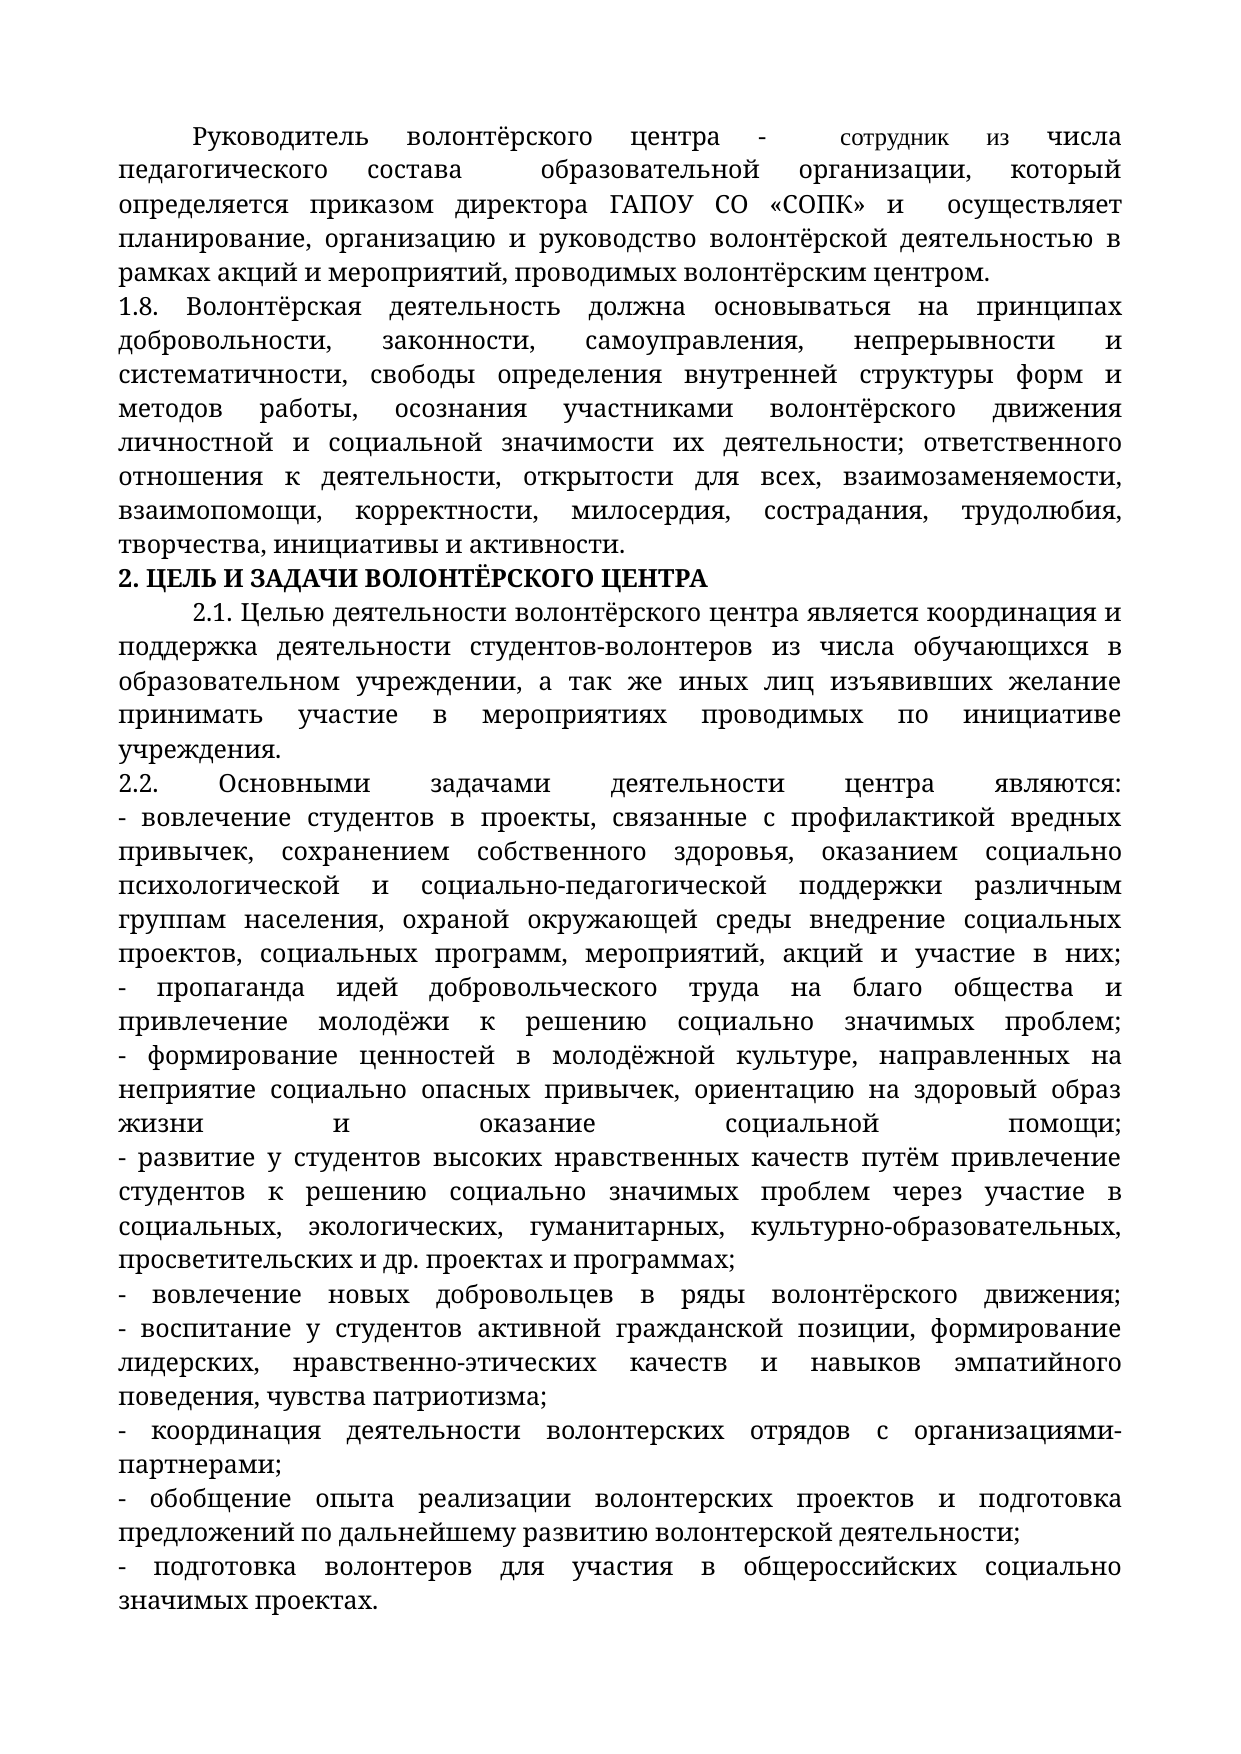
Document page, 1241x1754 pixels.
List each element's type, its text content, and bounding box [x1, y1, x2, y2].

text - координация деятельности волонтерских отрядов с организациями- партнерами; - обобщение опыта реализации волонтерских проектов и подготовка предложений по дальнейшему развитию волонтерской деятельности; [118, 1412, 1122, 1549]
text 2.2. Основными задачами деятельности центра являются: - вовлечение студентов в проекты, связанные с профилактикой вредных привычек, сохранением собственного здоровья, оказанием социально психологической и социально-педагогической поддержки различным группам населения, охраной окружающей среды внедрение социальных проектов, социальных программ, мероприятий, акций и участие в них; - пропаганда идей добровольческого труда на благо общества и привлечение молодёжи к решению социально значимых проблем; - формирование ценностей в молодёжной культуре, направленных на неприятие социально опасных привычек, ориентацию на здоровый образ жизни и оказание социальной помощи; - развитие у студентов высоких нравственных качеств путём привлечение студентов к решению социально значимых проблем через участие в социальных, экологических, гуманитарных, культурно-образовательных, просветительских и др. проектах и программах; [118, 765, 1122, 1276]
text - вовлечение новых добровольцев в ряды волонтёрского движения; - воспитание у студентов активной гражданской позиции, формирование лидерских, нравственно-этических качеств и навыков эмпатийного поведения, чувства патриотизма; [118, 1276, 1122, 1412]
text - подготовка волонтеров для участия в общероссийских социально значимых проектах. [118, 1549, 1122, 1617]
text 2.1. Целью деятельности волонтёрского центра является координация и поддержка деятельности студентов-волонтеров из числа обучающихся в образовательном учреждении, а так же иных лиц изъявивших желание принимать участие в мероприятиях проводимых по инициативе учреждения. [118, 595, 1122, 765]
text 2. ЦЕЛЬ И ЗАДАЧИ ВОЛОНТЁРСКОГО ЦЕНТРА [118, 561, 1122, 595]
text Руководитель волонтёрского центра - сотрудник из числа педагогического состава образовательной организации, который определяется приказом директора ГАПОУ СО «СОПК» и осуществляет планирование, организацию и руководство волонтёрской деятельностью в рамках акций и мероприятий, проводимых волонтёрским центром. [118, 118, 1122, 288]
text 1.8. Волонтёрская деятельность должна основываться на принципах добровольности, законности, самоуправления, непрерывности и систематичности, свободы определения внутренней структуры форм и методов работы, осознания участниками волонтёрского движения личностной и социальной значимости их деятельности; ответственного отношения к деятельности, открытости для всех, взаимозаменяемости, взаимопомощи, корректности, милосердия, сострадания, трудолюбия, творчества, инициативы и активности. [118, 288, 1122, 561]
